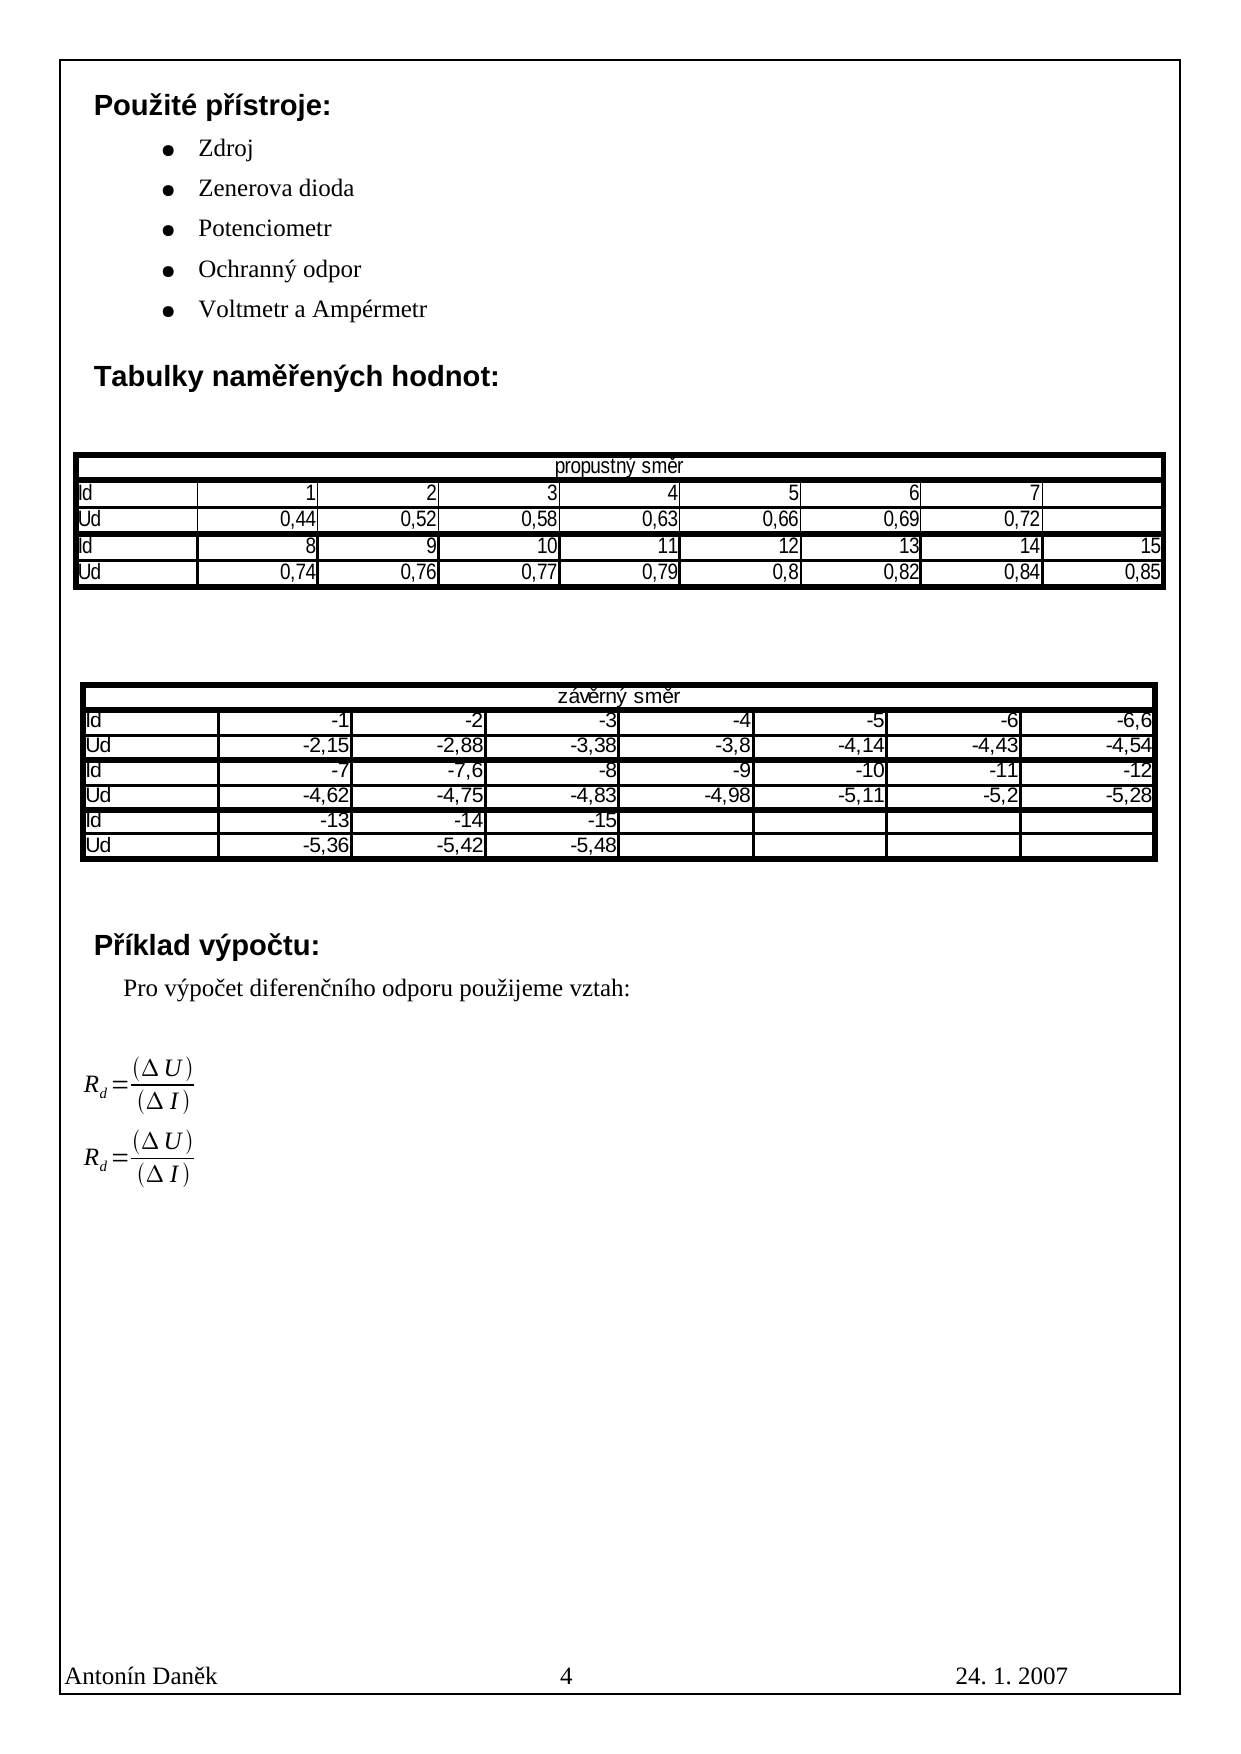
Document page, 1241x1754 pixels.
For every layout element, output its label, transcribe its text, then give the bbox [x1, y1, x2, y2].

list Ochranný odpor [161, 255, 1117, 282]
subtitle Příklad výpočtu: [93, 929, 1176, 962]
list Zenerova dioda [161, 174, 1117, 202]
list Zdroj [161, 134, 1117, 162]
list Voltmetr a Ampérmetr [161, 295, 1117, 323]
subtitle Tabulky naměřených hodnot: [93, 360, 1176, 393]
subtitle Použité přístroje: [93, 89, 1176, 122]
text Pro výpočet diferenčního odporu použijeme vztah: [123, 974, 1117, 1002]
list Potenciometr [161, 214, 1117, 242]
